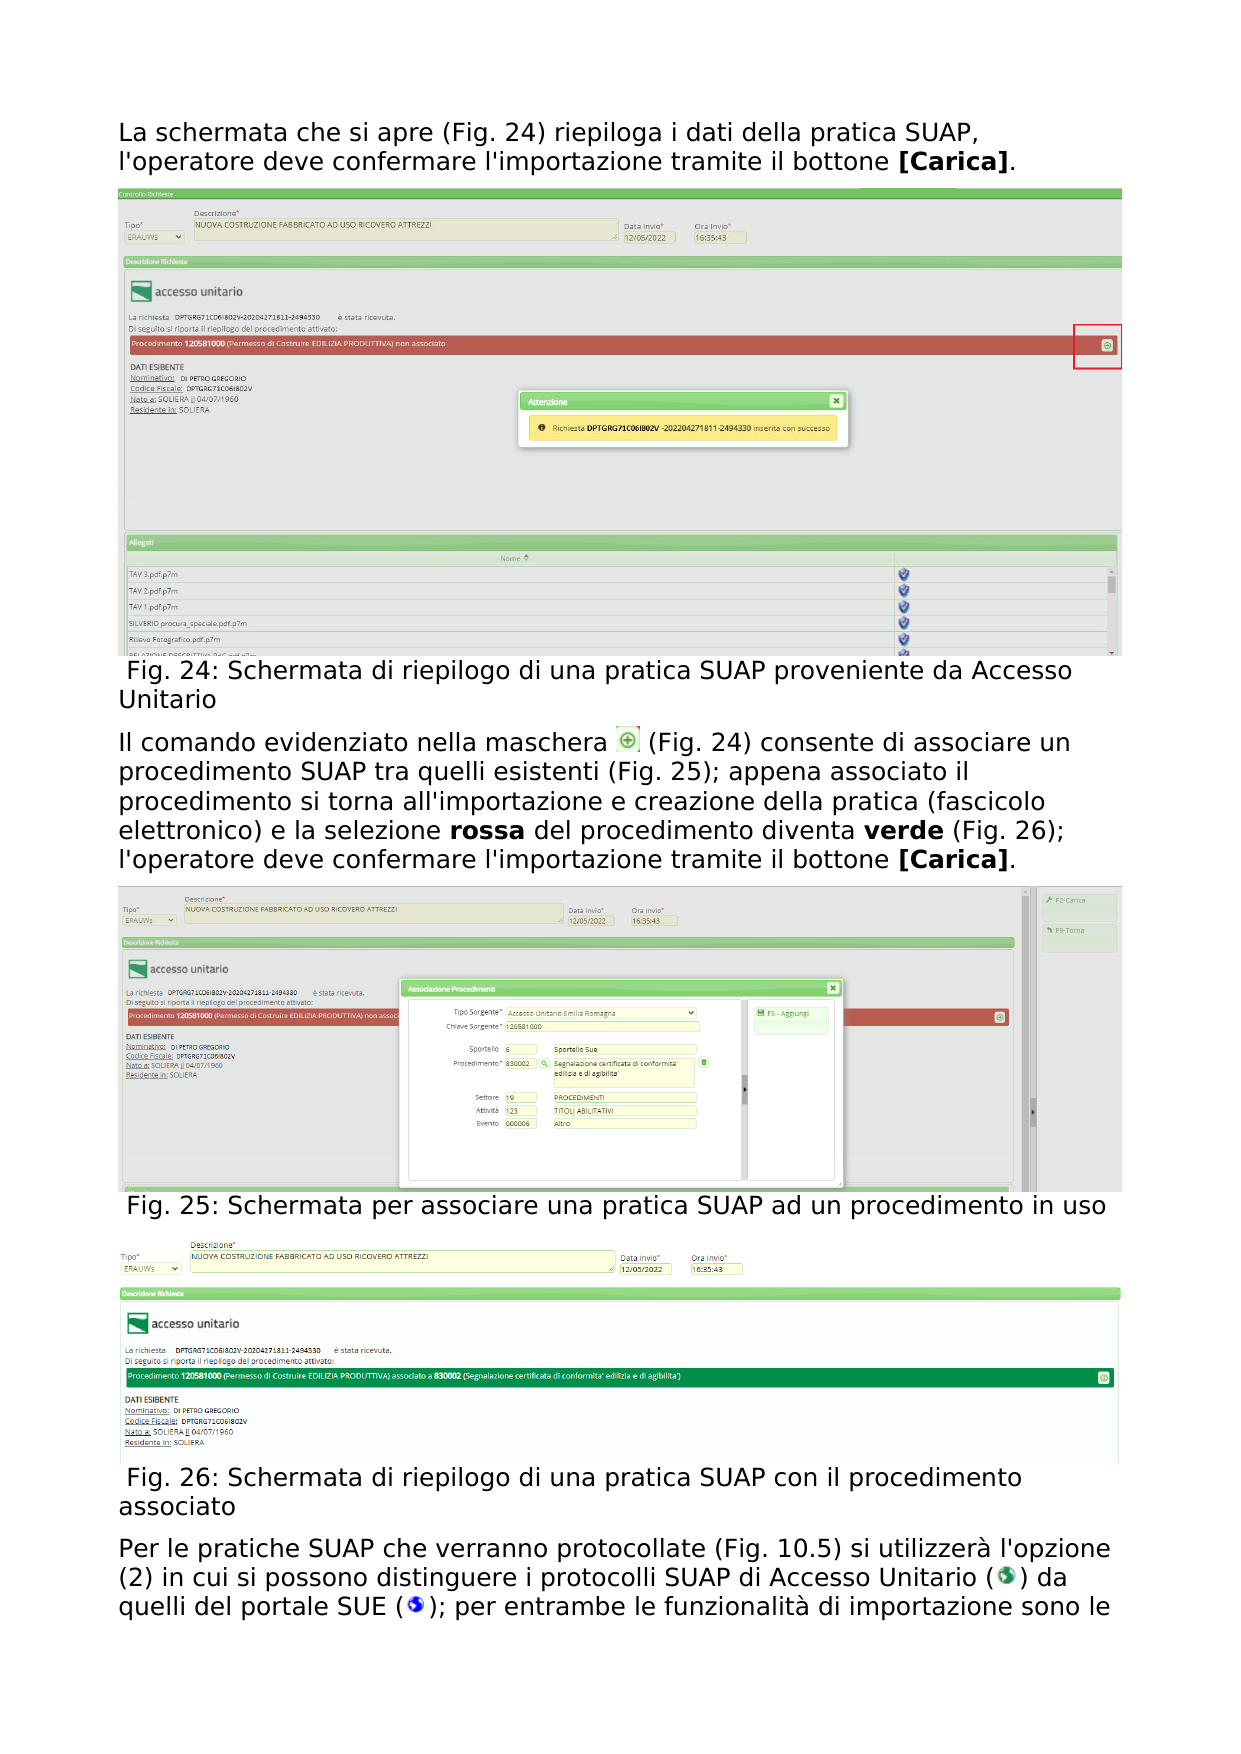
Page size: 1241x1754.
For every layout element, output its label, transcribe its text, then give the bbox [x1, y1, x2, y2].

text Fig. 24: Schermata di riepilogo di una pratica SUAP proveniente da Accesso Unitario [118, 656, 1122, 714]
text La schermata che si apre (Fig. 24) riepiloga i dati della pratica SUAP, l'operatore deve confermare l'importazione tramite il bottone [Carica]. [118, 118, 1122, 176]
text Per le pratiche SUAP che verranno protocollate (Fig. 10.5) si utilizzerà l'opzione (2) in cui si possono distinguere i protocolli SUAP di Accesso Unitario () da quelli del portale SUE (); per entrambe le funzionalità di importazione sono le [118, 1534, 1122, 1622]
picture [995, 1564, 1019, 1587]
picture [118, 188, 1123, 656]
picture [118, 886, 1123, 1192]
text Fig. 25: Schermata per associare una pratica SUAP ad un procedimento in uso [118, 1192, 1122, 1220]
text Il comando evidenziato nella maschera (Fig. 24) consente di associare un procedimento SUAP tra quelli esistenti (Fig. 25); appena associato il procedimento si torna all'importazione e creazione della pratica (fascicolo elettronico) e la selezione rossa del procedimento diventa verde (Fig. 26); l'operatore deve confermare l'importazione tramite il bottone [Carica]. [118, 727, 1122, 874]
picture [404, 1594, 429, 1616]
picture [118, 1232, 1123, 1464]
text Fig. 26: Schermata di riepilogo di una pratica SUAP con il procedimento associato [118, 1464, 1122, 1522]
picture [616, 726, 640, 752]
